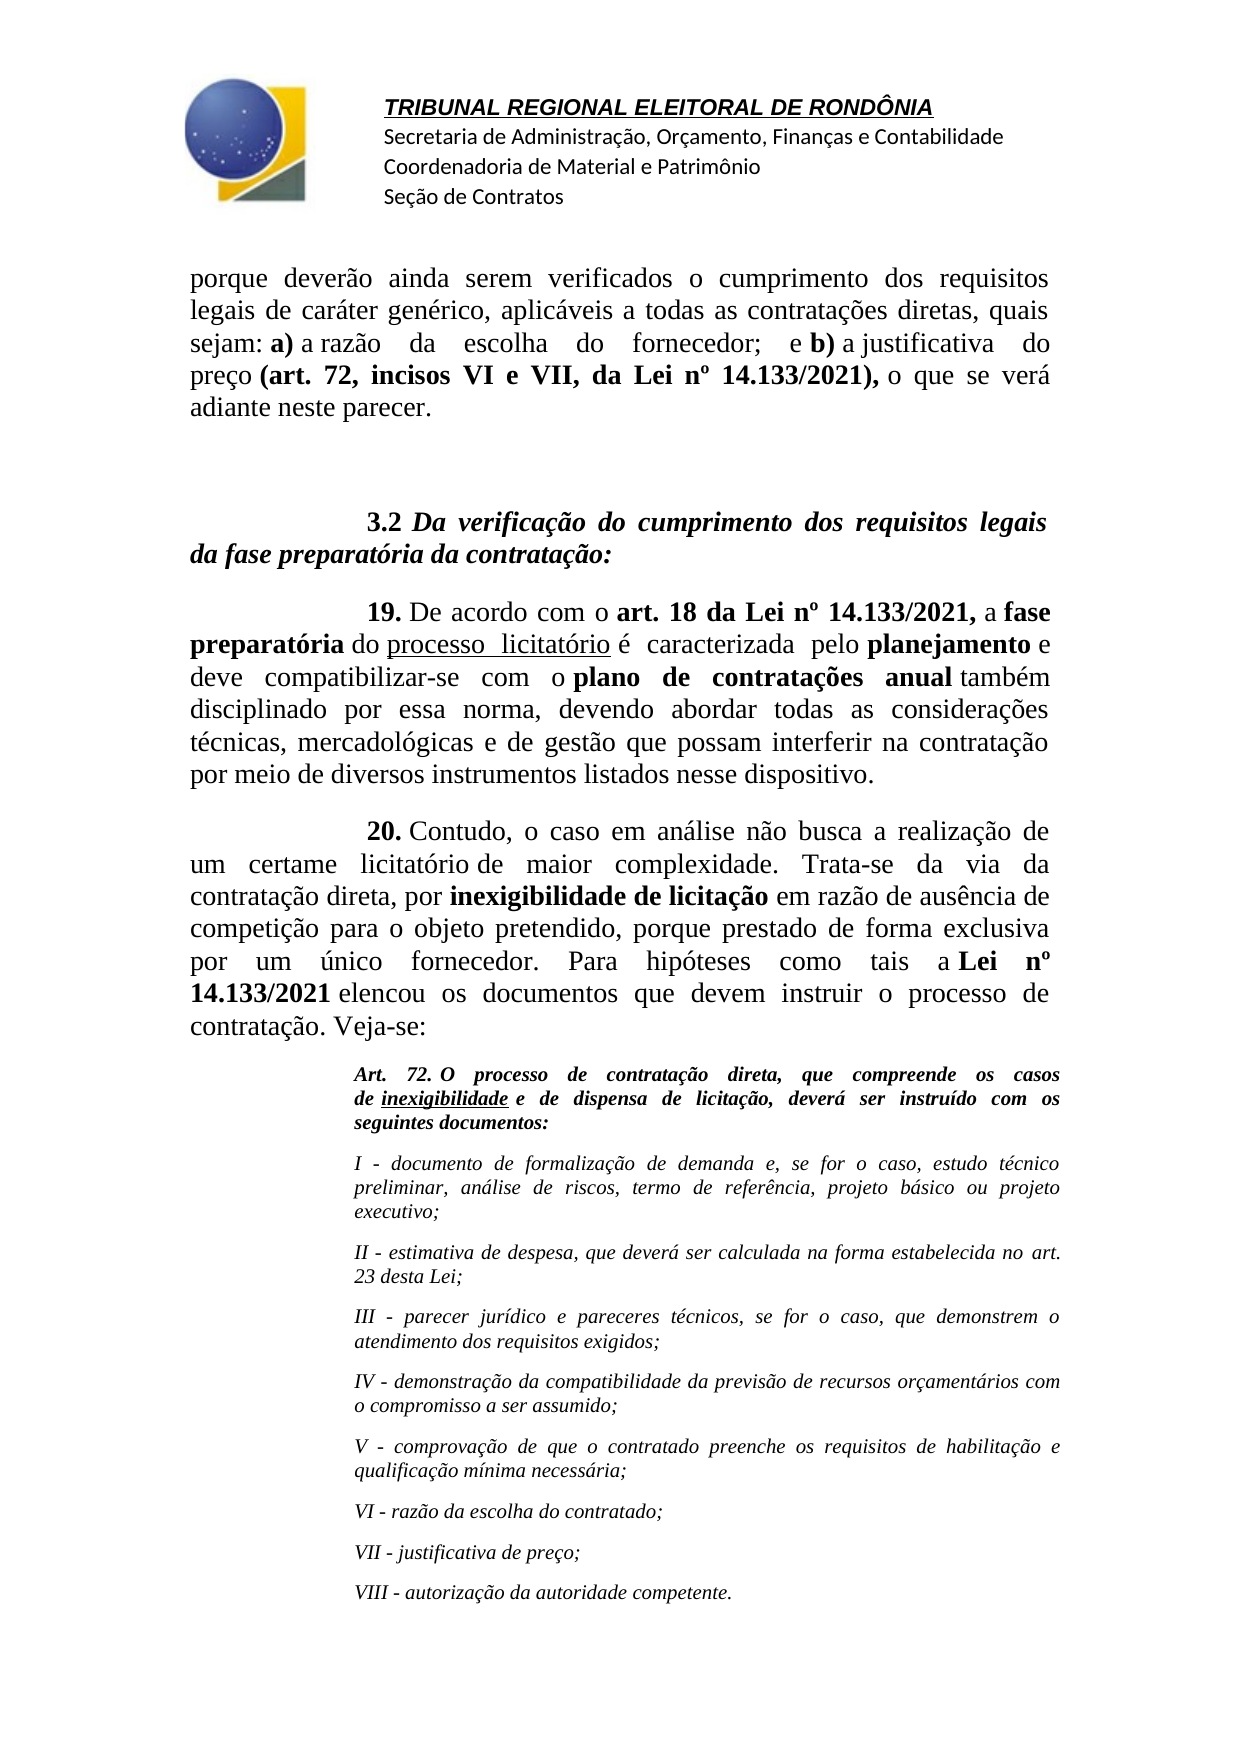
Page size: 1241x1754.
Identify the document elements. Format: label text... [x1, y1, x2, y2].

text V - comprovação de que o contratado preenche os requisitos de habilitação e qualificação mínima necessária; [354, 1434, 1063, 1482]
text VIII - autorização da autoridade competente. [354, 1580, 1063, 1604]
text III - parecer jurídico e pareceres técnicos, se for o caso, que demonstrem o atendimento dos requisitos exigidos; [354, 1304, 1063, 1353]
text porque deverão ainda serem verificados o cumprimento dos requisitos legais de caráter genérico, aplicáveis a todas as contratações diretas, quais sejam: a) a razão da escolha do fornecedor; e b) a justificativa do preço (art. 72, incisos VI e VII, da Lei nº 14.133/2021), o que se verá adiante neste parecer. [190, 261, 1051, 423]
text VII - justificativa de preço; [354, 1539, 1063, 1564]
text II - estimativa de despesa, que deverá ser calculada na forma estabelecida no art. 23 desta Lei; [354, 1240, 1063, 1288]
text 3.2 Da verificação do cumprimento dos requisitos legais da fase preparatória da contratação: [190, 505, 1051, 570]
text I - documento de formalização de demanda e, se for o caso, estudo técnico preliminar, análise de riscos, termo de referência, projeto básico ou projeto executivo; [354, 1151, 1063, 1223]
text 19. De acordo com o art. 18 da Lei nº 14.133/2021, a fase preparatória do processo licitatório é caracterizada pelo planejamento e deve compatibilizar-se com o plano de contratações anual também disciplinado por essa norma, devendo abordar todas as considerações técnicas, mercadológicas e de gestão que possam interferir na contratação por meio de diversos instrumentos listados nesse dispositivo. [190, 595, 1051, 789]
text IV - demonstração da compatibilidade da previsão de recursos orçamentários com o compromisso a ser assumido; [354, 1369, 1063, 1417]
text 20. Contudo, o caso em análise não busca a realização de um certame licitatório de maior complexidade. Trata-se da via da contratação direta, por inexigibilidade de licitação em razão de ausência de competição para o objeto pretendido, porque prestado de forma exclusiva por um único fornecedor. Para hipóteses como tais a Lei nº 14.133/2021 elencou os documentos que devem instruir o processo de contratação. Veja-se: [190, 814, 1051, 1041]
text Art. 72. O processo de contratação direta, que compreende os casos de inexigibilidade e de dispensa de licitação, deverá ser instruído com os seguintes documentos: [354, 1062, 1063, 1134]
text VI - razão da escolha do contratado; [354, 1499, 1063, 1523]
